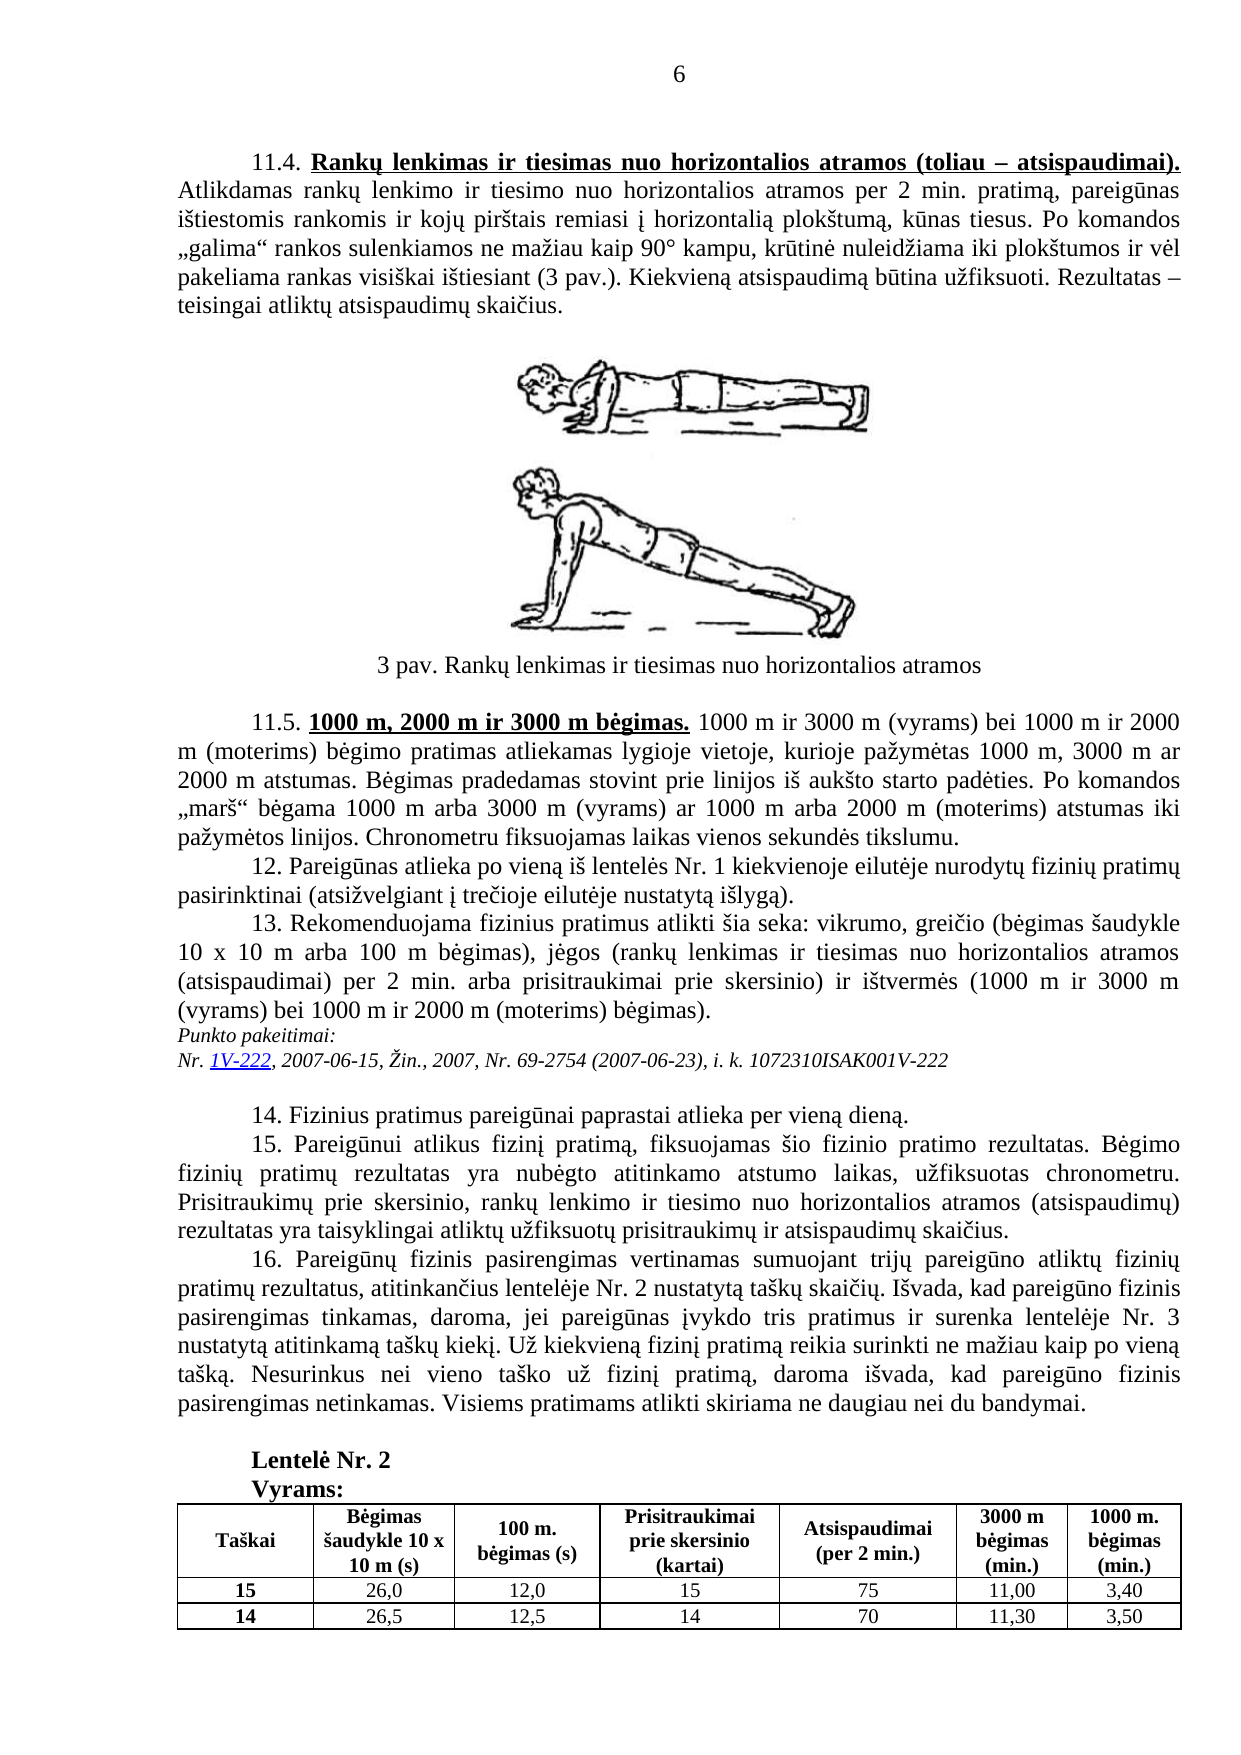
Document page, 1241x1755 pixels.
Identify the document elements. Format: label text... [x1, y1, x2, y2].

text Vyrams: [177, 1474, 1181, 1503]
table_cell 12,0 [455, 1578, 459, 1602]
text Nr. 1V-222, 2007-06-15, Žin., 2007, Nr. 69-2754 (2007-06-23), i. k. 1072310ISAK001V-222 [177, 1047, 1181, 1072]
table_header 100 m. bėgimas (s) [455, 1505, 599, 1577]
table_cell 3,40 [1068, 1578, 1072, 1602]
text Punkto pakeitimai: [177, 1023, 1181, 1047]
table_cell 70 [780, 1604, 784, 1628]
table_cell 75 [952, 1578, 956, 1602]
text 14. Fizinius pratimus pareigūnai paprastai atlieka per vieną dieną. [177, 1100, 1181, 1129]
text Lentelė Nr. 2 [177, 1445, 1181, 1474]
table_cell 26,5 [450, 1604, 454, 1628]
table_cell 26,0 [450, 1578, 454, 1602]
table_cell 15 [775, 1578, 779, 1602]
table_cell 3,50 [1068, 1604, 1072, 1628]
text 11.4. Rankų lenkimas ir tiesimas nuo horizontalios atramos (toliau – atsispaudimai). Atlikdamas rankų lenkimo ir tiesimo nuo horizontalios atramos per 2 min. pratimą, pareigūnas ištiestomis rankomis ir kojų pirštais remiasi į horizontalią plokštumą, kūnas tiesus. Po komandos „galima“ rankos sulenkiamos ne mažiau kaip 90° kampu, krūtinė nuleidžiama iki plokštumos ir vėl pakeliama rankas visiškai ištiesiant (3 pav.). Kiekvieną atsispaudimą būtina užfiksuoti. Rezultatas – teisingai atliktų atsispaudimų skaičius. [177, 147, 1181, 319]
table_cell 14 [775, 1604, 779, 1628]
table_cell 14 [309, 1604, 313, 1628]
text 11.5. 1000 m, 2000 m ir 3000 m bėgimas. 1000 m ir 3000 m (vyrams) bei 1000 m ir 2000 m (moterims) bėgimo pratimas atliekamas lygioje vietoje, kurioje pažymėtas 1000 m, 3000 m ar 2000 m atstumas. Bėgimas pradedamas stovint prie linijos iš aukšto starto padėties. Po komandos „marš“ bėgama 1000 m arba 3000 m (vyrams) ar 1000 m arba 2000 m (moterims) atstumas iki pažymėtos linijos. Chronometru fiksuojamas laikas vienos sekundės tikslumu. [177, 707, 1181, 851]
text 13. Rekomenduojama fizinius pratimus atlikti šia seka: vikrumo, greičio (bėgimas šaudykle 10 x 10 m arba 100 m bėgimas), jėgos (rankų lenkimas ir tiesimas nuo horizontalios atramos (atsispaudimai) per 2 min. arba prisitraukimai prie skersinio) ir ištvermės (1000 m ir 3000 m (vyrams) bei 1000 m ir 2000 m (moterims) bėgimas). [177, 908, 1181, 1023]
table_cell 15 [309, 1578, 313, 1602]
text 15. Pareigūnui atlikus fizinį pratimą, fiksuojamas šio fizinio pratimo rezultatas. Bėgimo fizinių pratimų rezultatas yra nubėgto atitinkamo atstumo laikas, užfiksuotas chronometru. Prisitraukimų prie skersinio, rankų lenkimo ir tiesimo nuo horizontalios atramos (atsispaudimų) rezultatas yra taisyklingai atliktų užfiksuotų prisitraukimų ir atsispaudimų skaičius. [177, 1129, 1181, 1244]
table_header Atsispaudimai (per 2 min.) [780, 1505, 956, 1577]
table_cell 75 [780, 1578, 784, 1602]
table_cell 70 [952, 1604, 956, 1628]
table_cell 12,5 [455, 1604, 459, 1628]
text 12. Pareigūnas atlieka po vieną iš lentelės Nr. 1 kiekvienoje eilutėje nurodytų fizinių pratimų pasirinktinai (atsižvelgiant į trečioje eilutėje nustatytą išlygą). [177, 851, 1181, 908]
text 16. Pareigūnų fizinis pasirengimas vertinamas sumuojant trijų pareigūno atliktų fizinių pratimų rezultatus, atitinkančius lentelėje Nr. 2 nustatytą taškų skaičių. Išvada, kad pareigūno fizinis pasirengimas tinkamas, daroma, jei pareigūnas įvykdo tris pratimus ir surenka lentelėje Nr. 3 nustatytą atitinkamą taškų kiekį. Už kiekvieną fizinį pratimą reikia surinkti ne mažiau kaip po vieną tašką. Nesurinkus nei vieno taško už fizinį pratimą, daroma išvada, kad pareigūno fizinis pasirengimas netinkamas. Visiems pratimams atlikti skiriama ne daugiau nei du bandymai. [177, 1244, 1181, 1417]
table_header Taškai [178, 1505, 313, 1577]
text 3 pav. Rankų lenkimas ir tiesimas nuo horizontalios atramos [177, 650, 1181, 678]
